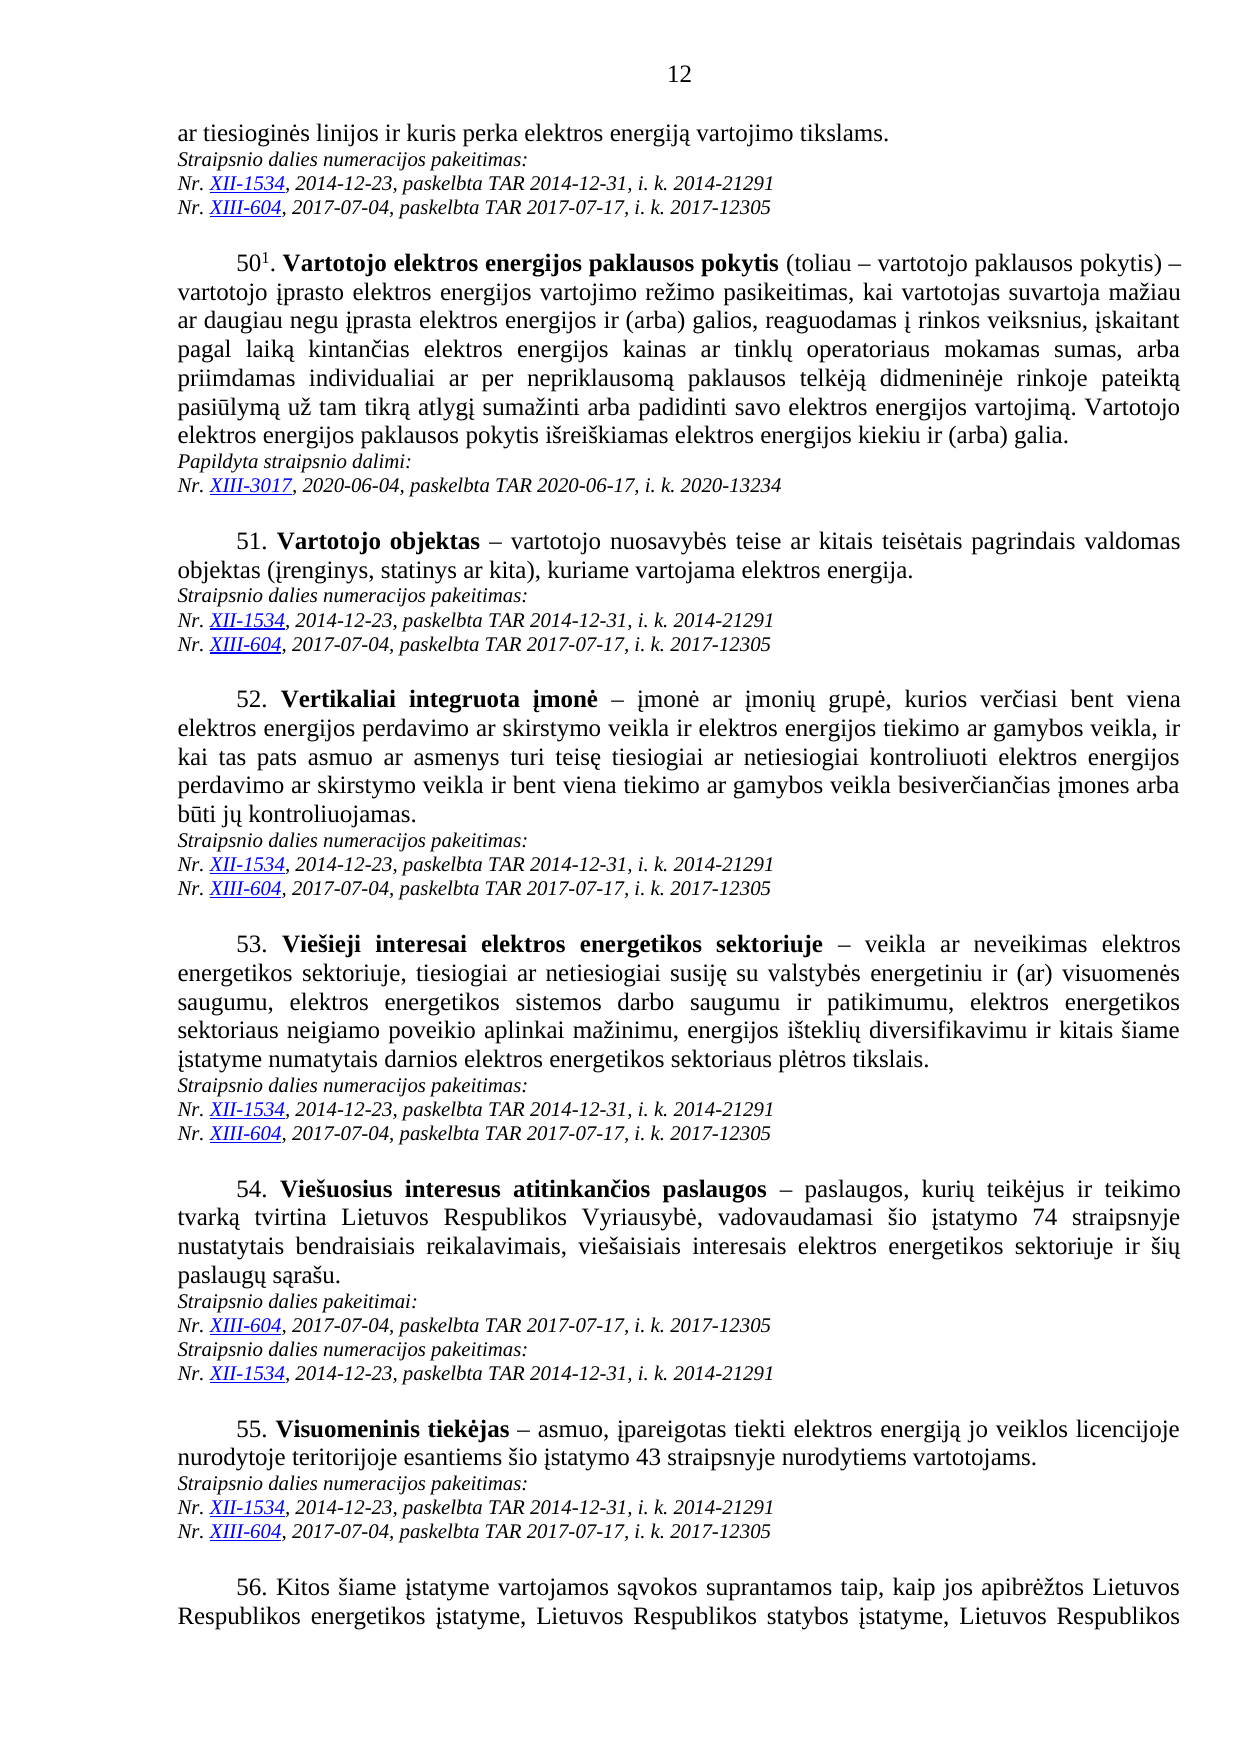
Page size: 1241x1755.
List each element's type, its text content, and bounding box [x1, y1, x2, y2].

text 55. Visuomeninis tiekėjas – asmuo, įpareigotas tiekti elektros energiją jo veiklos licencijoje nurodytoje teritorijoje esantiems šio įstatymo 43 straipsnyje nurodytiems vartotojams. [177, 1414, 1181, 1471]
text 52. Vertikaliai integruota įmonė – įmonė ar įmonių grupė, kurios verčiasi bent viena elektros energijos perdavimo ar skirstymo veikla ir elektros energijos tiekimo ar gamybos veikla, ir kai tas pats asmuo ar asmenys turi teisę tiesiogiai ar netiesiogiai kontroliuoti elektros energijos perdavimo ar skirstymo veikla ir bent viena tiekimo ar gamybos veikla besiverčiančias įmones arba būti jų kontroliuojamas. [177, 684, 1181, 828]
text Straipsnio dalies numeracijos pakeitimas: [177, 828, 1181, 852]
text Nr. XIII-604, 2017-07-04, paskelbta TAR 2017-07-17, i. k. 2017-12305 [177, 1519, 1181, 1543]
text Nr. XII-1534, 2014-12-23, paskelbta TAR 2014-12-31, i. k. 2014-21291 [177, 1097, 1181, 1121]
text 501. Vartotojo elektros energijos paklausos pokytis (toliau – vartotojo paklausos pokytis) – vartotojo įprasto elektros energijos vartojimo režimo pasikeitimas, kai vartotojas suvartoja mažiau ar daugiau negu įprasta elektros energijos ir (arba) galios, reaguodamas į rinkos veiksnius, įskaitant pagal laiką kintančias elektros energijos kainas ar tinklų operatoriaus mokamas sumas, arba priimdamas individualiai ar per nepriklausomą paklausos telkėją didmeninėje rinkoje pateiktą pasiūlymą už tam tikrą atlygį sumažinti arba padidinti savo elektros energijos vartojimą. Vartotojo elektros energijos paklausos pokytis išreiškiamas elektros energijos kiekiu ir (arba) galia. [177, 248, 1181, 449]
text Straipsnio dalies numeracijos pakeitimas: [177, 1337, 1181, 1361]
text Nr. XII-1534, 2014-12-23, paskelbta TAR 2014-12-31, i. k. 2014-21291 [177, 1361, 1181, 1385]
text Straipsnio dalies numeracijos pakeitimas: [177, 583, 1181, 607]
text ar tiesioginės linijos ir kuris perka elektros energiją vartojimo tikslams. [177, 118, 1181, 147]
text Straipsnio dalies numeracijos pakeitimas: [177, 147, 1181, 171]
text Nr. XIII-604, 2017-07-04, paskelbta TAR 2017-07-17, i. k. 2017-12305 [177, 876, 1181, 900]
text 54. Viešuosius interesus atitinkančios paslaugos – paslaugos, kurių teikėjus ir teikimo tvarką tvirtina Lietuvos Respublikos Vyriausybė, vadovaudamasi šio įstatymo 74 straipsnyje nustatytais bendraisiais reikalavimais, viešaisiais interesais elektros energetikos sektoriuje ir šių paslaugų sąrašu. [177, 1174, 1181, 1289]
text 53. Viešieji interesai elektros energetikos sektoriuje – veikla ar neveikimas elektros energetikos sektoriuje, tiesiogiai ar netiesiogiai susiję su valstybės energetiniu ir (ar) visuomenės saugumu, elektros energetikos sistemos darbo saugumu ir patikimumu, elektros energetikos sektoriaus neigiamo poveikio aplinkai mažinimu, energijos išteklių diversifikavimu ir kitais šiame įstatyme numatytais darnios elektros energetikos sektoriaus plėtros tikslais. [177, 929, 1181, 1073]
text Papildyta straipsnio dalimi: [177, 449, 1181, 473]
text Nr. XII-1534, 2014-12-23, paskelbta TAR 2014-12-31, i. k. 2014-21291 [177, 1495, 1181, 1519]
text Nr. XII-1534, 2014-12-23, paskelbta TAR 2014-12-31, i. k. 2014-21291 [177, 852, 1181, 876]
text Nr. XIII-604, 2017-07-04, paskelbta TAR 2017-07-17, i. k. 2017-12305 [177, 195, 1181, 219]
text Straipsnio dalies pakeitimai: [177, 1289, 1181, 1313]
text Nr. XIII-604, 2017-07-04, paskelbta TAR 2017-07-17, i. k. 2017-12305 [177, 1313, 1181, 1337]
text 56. Kitos šiame įstatyme vartojamos sąvokos suprantamos taip, kaip jos apibrėžtos Lietuvos Respublikos energetikos įstatyme, Lietuvos Respublikos statybos įstatyme, Lietuvos Respublikos [177, 1572, 1181, 1630]
text Nr. XIII-3017, 2020-06-04, paskelbta TAR 2020-06-17, i. k. 2020-13234 [177, 473, 1181, 497]
text Nr. XII-1534, 2014-12-23, paskelbta TAR 2014-12-31, i. k. 2014-21291 [177, 171, 1181, 195]
text Nr. XII-1534, 2014-12-23, paskelbta TAR 2014-12-31, i. k. 2014-21291 [177, 607, 1181, 632]
text Nr. XIII-604, 2017-07-04, paskelbta TAR 2017-07-17, i. k. 2017-12305 [177, 1121, 1181, 1145]
text 51. Vartotojo objektas – vartotojo nuosavybės teise ar kitais teisėtais pagrindais valdomas objektas (įrenginys, statinys ar kita), kuriame vartojama elektros energija. [177, 526, 1181, 583]
text Straipsnio dalies numeracijos pakeitimas: [177, 1471, 1181, 1495]
text Nr. XIII-604, 2017-07-04, paskelbta TAR 2017-07-17, i. k. 2017-12305 [177, 632, 1181, 656]
text Straipsnio dalies numeracijos pakeitimas: [177, 1073, 1181, 1097]
